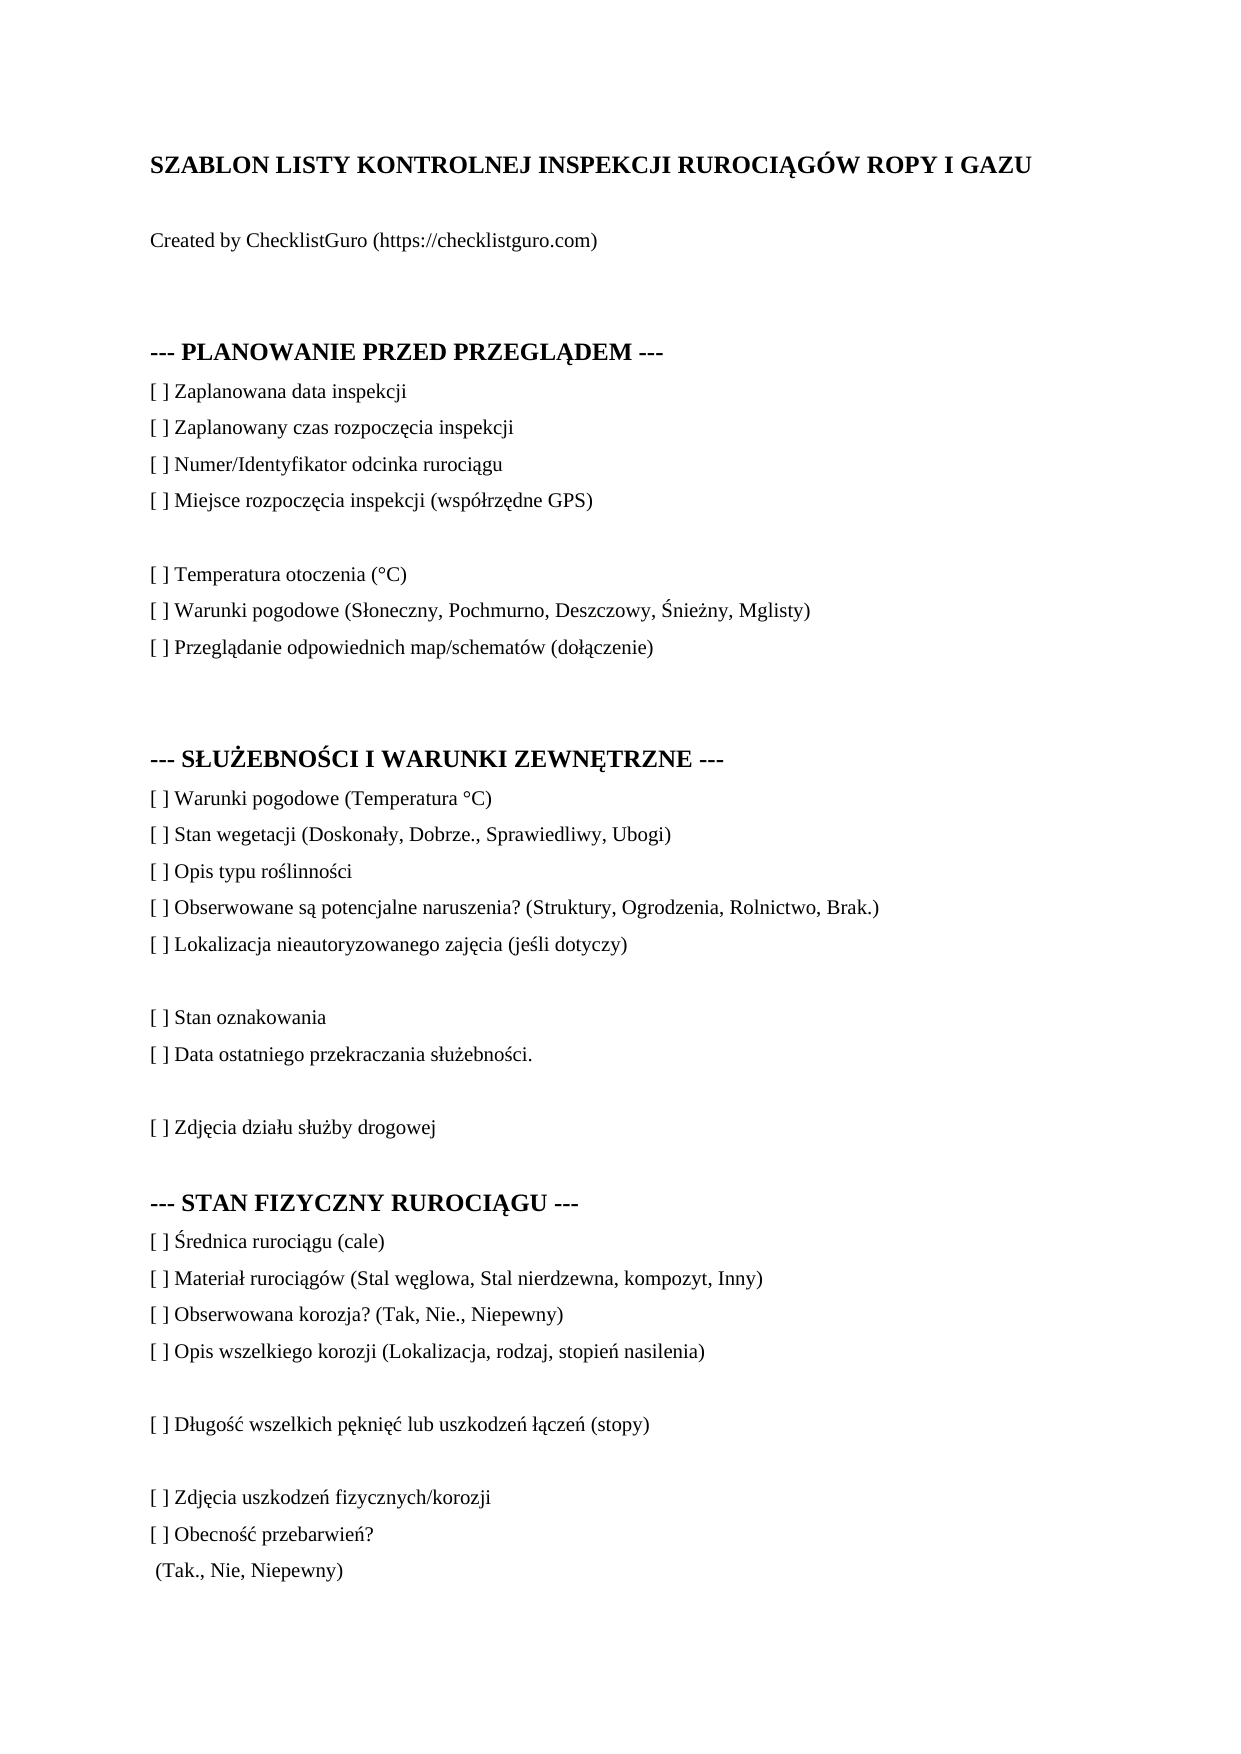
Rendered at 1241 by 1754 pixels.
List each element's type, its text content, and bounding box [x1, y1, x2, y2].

text [ ] Opis typu roślinności [150, 859, 1090, 883]
text [ ] Stan wegetacji (Doskonały, Dobrze., Sprawiedliwy, Ubogi) [150, 822, 1090, 846]
text [ ] Warunki pogodowe (Temperatura °C) [150, 786, 1090, 810]
text [ ] Przeglądanie odpowiednich map/schematów (dołączenie) [150, 635, 1090, 659]
text [ ] Temperatura otoczenia (°C) [150, 562, 1090, 586]
text [ ] Zaplanowany czas rozpoczęcia inspekcji [150, 415, 1090, 439]
text [ ] Warunki pogodowe (Słoneczny, Pochmurno, Deszczowy, Śnieżny, Mglisty) [150, 598, 1090, 622]
text [ ] Zaplanowana data inspekcji [150, 379, 1090, 403]
text [ ] Opis wszelkiego korozji (Lokalizacja, rodzaj, stopień nasilenia) [150, 1339, 1090, 1363]
text --- PLANOWANIE PRZED PRZEGLĄDEM --- [150, 337, 1090, 366]
text --- SŁUŻEBNOŚCI I WARUNKI ZEWNĘTRZNE --- [150, 744, 1090, 773]
text [ ] Materiał rurociągów (Stal węglowa, Stal nierdzewna, kompozyt, Inny) [150, 1266, 1090, 1290]
text [ ] Zdjęcia działu służby drogowej [150, 1115, 1090, 1139]
text [ ] Numer/Identyfikator odcinka rurociągu [150, 452, 1090, 476]
text [ ] Obecność przebarwień? [150, 1522, 1090, 1546]
text [ ] Średnica rurociągu (cale) [150, 1229, 1090, 1253]
text SZABLON LISTY KONTROLNEJ INSPEKCJI RUROCIĄGÓW ROPY I GAZU [150, 150, 1090, 179]
text Created by ChecklistGuro (https://checklistguro.com) [150, 228, 1090, 252]
text [ ] Miejsce rozpoczęcia inspekcji (współrzędne GPS) [150, 488, 1090, 512]
text [ ] Obserwowana korozja? (Tak, Nie., Niepewny) [150, 1302, 1090, 1326]
text [ ] Zdjęcia uszkodzeń fizycznych/korozji [150, 1485, 1090, 1509]
text [ ] Stan oznakowania [150, 1005, 1090, 1029]
text [ ] Obserwowane są potencjalne naruszenia? (Struktury, Ogrodzenia, Rolnictwo, Brak.) [150, 895, 1090, 919]
text [ ] Data ostatniego przekraczania służebności. [150, 1042, 1090, 1066]
text --- STAN FIZYCZNY RUROCIĄGU --- [150, 1188, 1090, 1217]
text [ ] Długość wszelkich pęknięć lub uszkodzeń łączeń (stopy) [150, 1412, 1090, 1436]
text [ ] Lokalizacja nieautoryzowanego zajęcia (jeśli dotyczy) [150, 932, 1090, 956]
text (Tak., Nie, Niepewny) [150, 1558, 1090, 1582]
